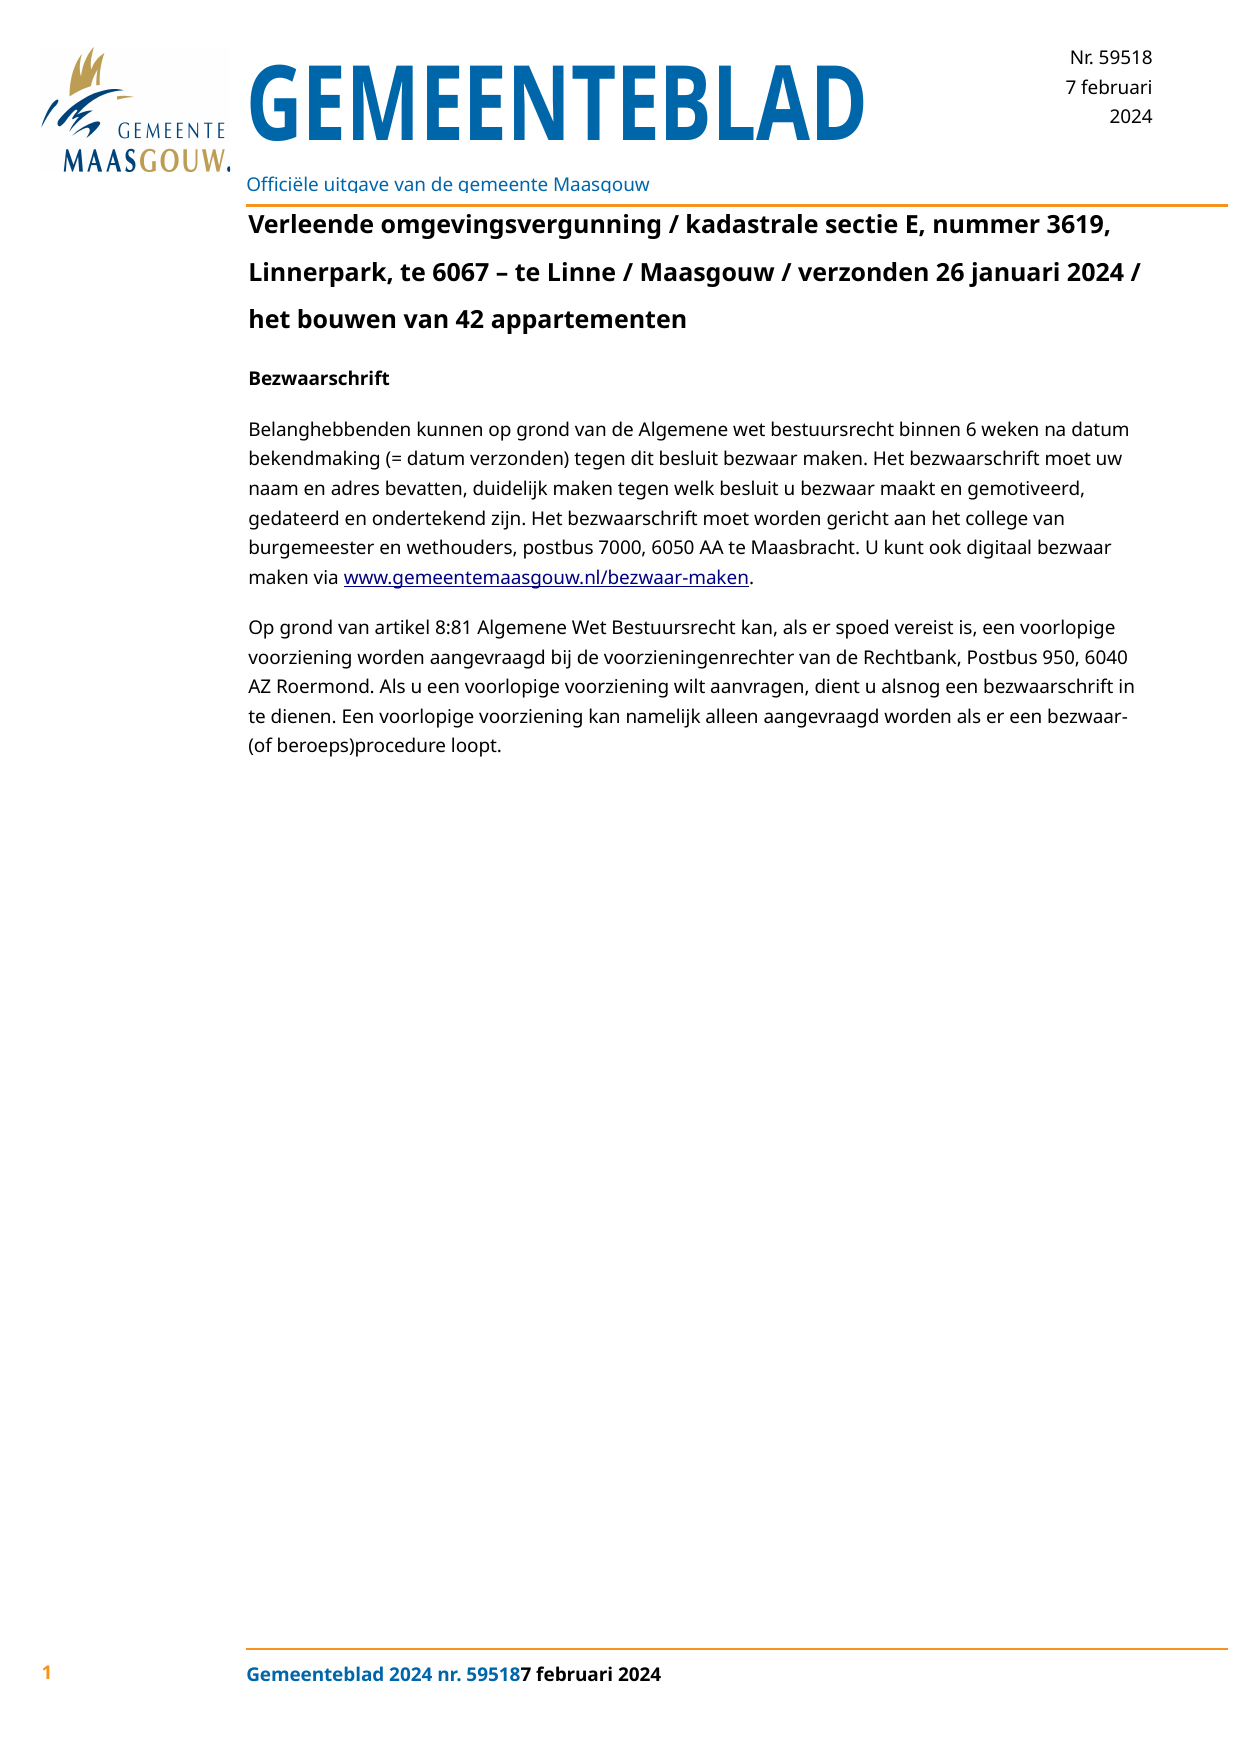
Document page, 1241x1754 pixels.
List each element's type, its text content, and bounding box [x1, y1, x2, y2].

text Bezwaarschrift [248, 366, 1152, 391]
picture [41, 47, 231, 172]
text Belanghebbenden kunnen op grond van de Algemene wet bestuursrecht binnen 6 weken na datum bekendmaking (= datum verzonden) tegen dit besluit bezwaar maken. Het bezwaarschrift moet uw naam en adres bevatten, duidelijk maken tegen welk besluit u bezwaar maakt en gemotiveerd, gedateerd en ondertekend zijn. Het bezwaarschrift moet worden gericht aan het college van burgemeester en wethouders, postbus 7000, 6050 AA te Maasbracht. U kunt ook digitaal bezwaar maken via www.gemeentemaasgouw.nl/bezwaar-maken. [248, 416, 1152, 589]
text Op grond van artikel 8:81 Algemene Wet Bestuursrecht kan, als er spoed vereist is, een voorlopige voorziening worden aangevraagd bij de voorzieningenrechter van de Rechtbank, Postbus 950, 6040 AZ Roermond. Als u een voorlopige voorziening wilt aanvragen, dient u alsnog een bezwaarschrift in te dienen. Een voorlopige voorziening kan namelijk alleen aangevraagd worden als er een bezwaar- (of beroeps)procedure loopt. [248, 614, 1152, 758]
text Verleende omgevingsvergunning / kadastrale sectie E, nummer 3619, Linnerpark, te 6067 – te Linne / Maasgouw / verzonden 26 januari 2024 / het bouwen van 42 appartementen [248, 207, 1152, 336]
